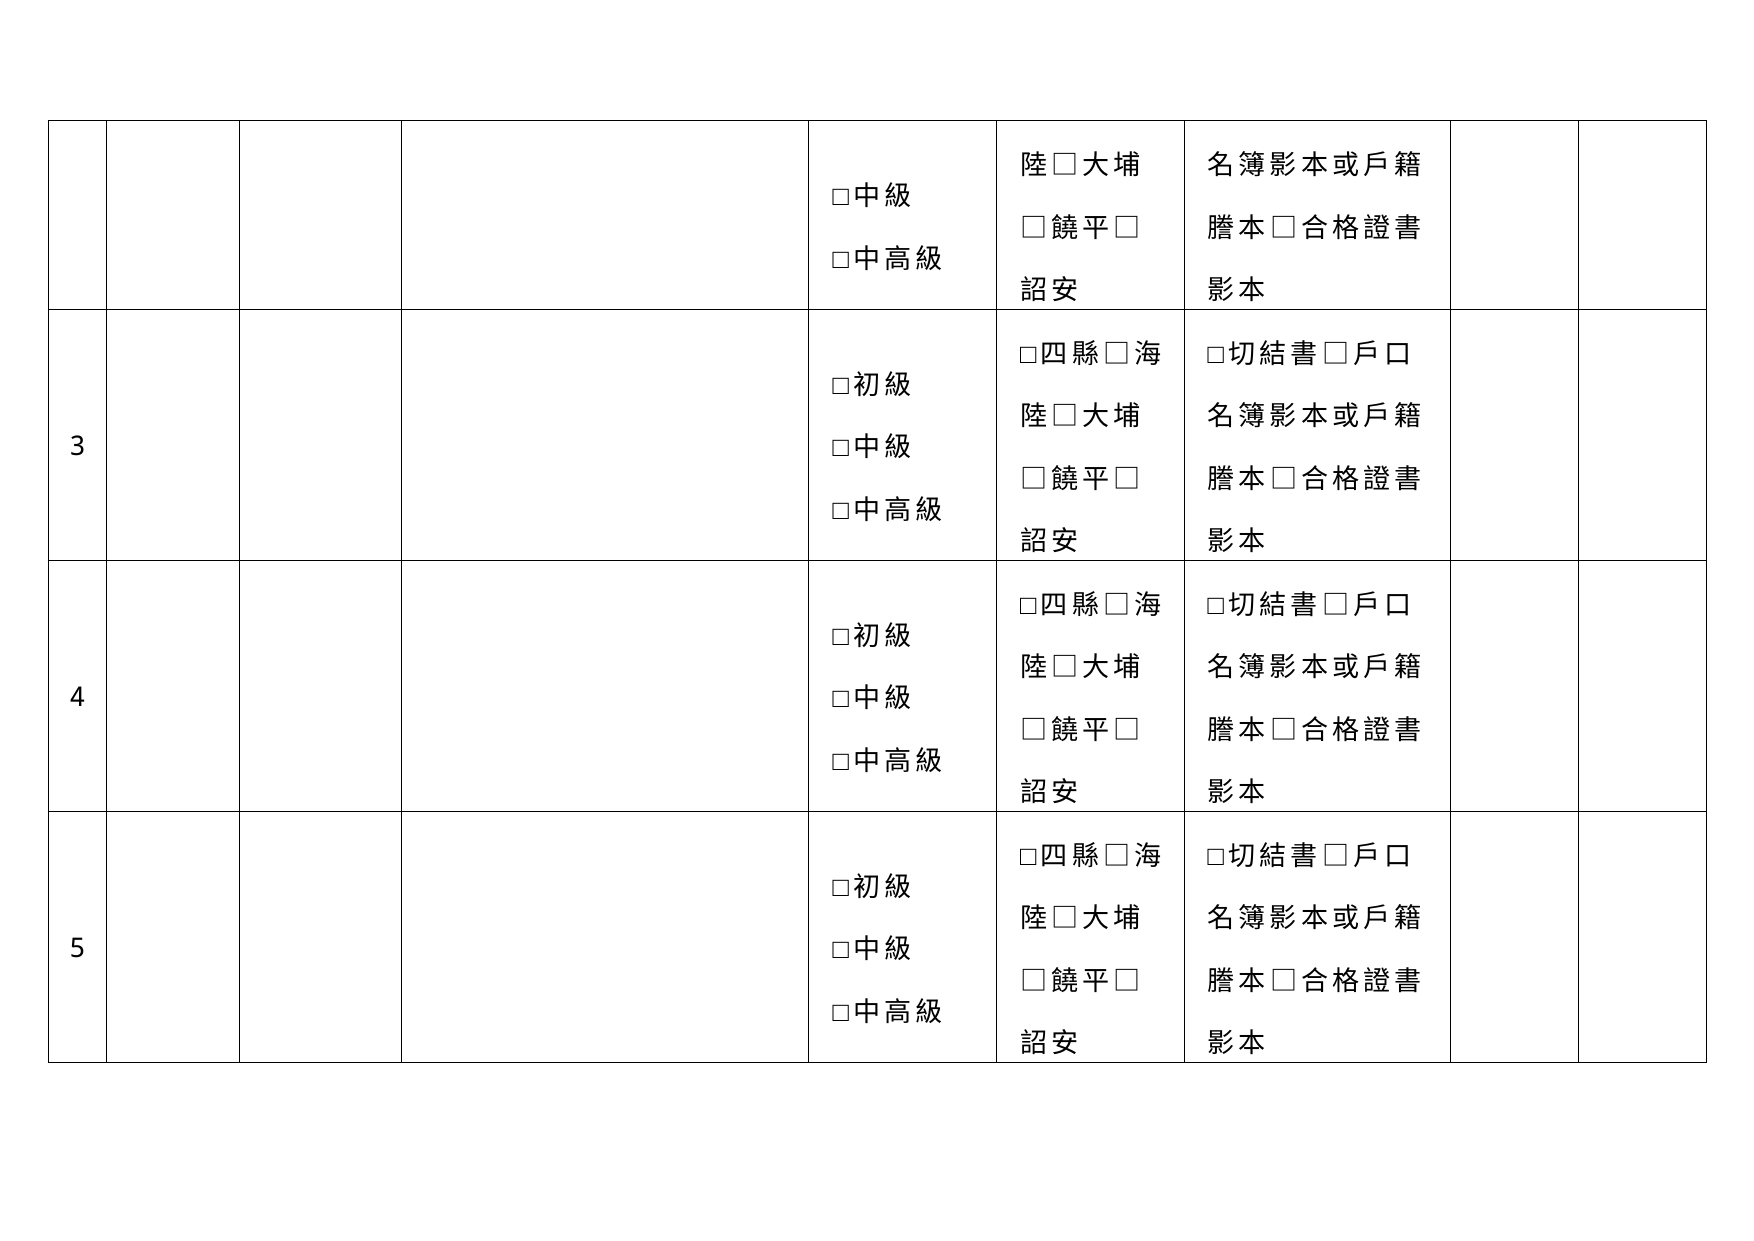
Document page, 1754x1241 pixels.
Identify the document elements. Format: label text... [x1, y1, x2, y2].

table_cell □中級 □中高級 [809, 121, 996, 309]
table_cell [107, 121, 239, 309]
table_cell □初級 □中級 □中高級 [809, 812, 996, 1062]
table_cell 4 [49, 561, 106, 811]
table_cell [1451, 121, 1578, 309]
table_cell □初級 □中級 □中高級 [809, 310, 996, 560]
table_cell [240, 310, 401, 560]
table_cell [402, 561, 808, 811]
table_cell [402, 812, 808, 1062]
table_cell □切結書□戶口名簿影本或戶籍謄本□合格證書影本 [1185, 812, 1450, 1062]
table_cell □四縣□海陸□大埔□饒平□詔安 [997, 310, 1184, 560]
table_cell [1579, 561, 1706, 811]
table_cell [240, 812, 401, 1062]
table_cell [240, 121, 401, 309]
table_cell [1579, 812, 1706, 1062]
table_cell □四縣□海陸□大埔□饒平□詔安 [997, 812, 1184, 1062]
table_cell [49, 121, 106, 309]
table_cell [107, 561, 239, 811]
table_cell 陸□大埔□饒平□詔安 [997, 121, 1184, 309]
table_cell [1579, 310, 1706, 560]
table_cell □初級 □中級 □中高級 [809, 561, 996, 811]
table_cell [240, 561, 401, 811]
table_cell [1451, 561, 1578, 811]
table_cell 3 [49, 310, 106, 560]
table_cell [1451, 310, 1578, 560]
table_cell [107, 310, 239, 560]
table_cell □四縣□海陸□大埔□饒平□詔安 [997, 561, 1184, 811]
table_cell □切結書□戶口名簿影本或戶籍謄本□合格證書影本 [1185, 561, 1450, 811]
table_cell 名簿影本或戶籍謄本□合格證書影本 [1185, 121, 1450, 309]
table_cell [402, 310, 808, 560]
table_cell [107, 812, 239, 1062]
table_cell [402, 121, 808, 309]
table_cell [1451, 812, 1578, 1062]
table_cell □切結書□戶口名簿影本或戶籍謄本□合格證書影本 [1185, 310, 1450, 560]
table_cell [1579, 121, 1706, 309]
table_cell 5 [49, 812, 106, 1062]
